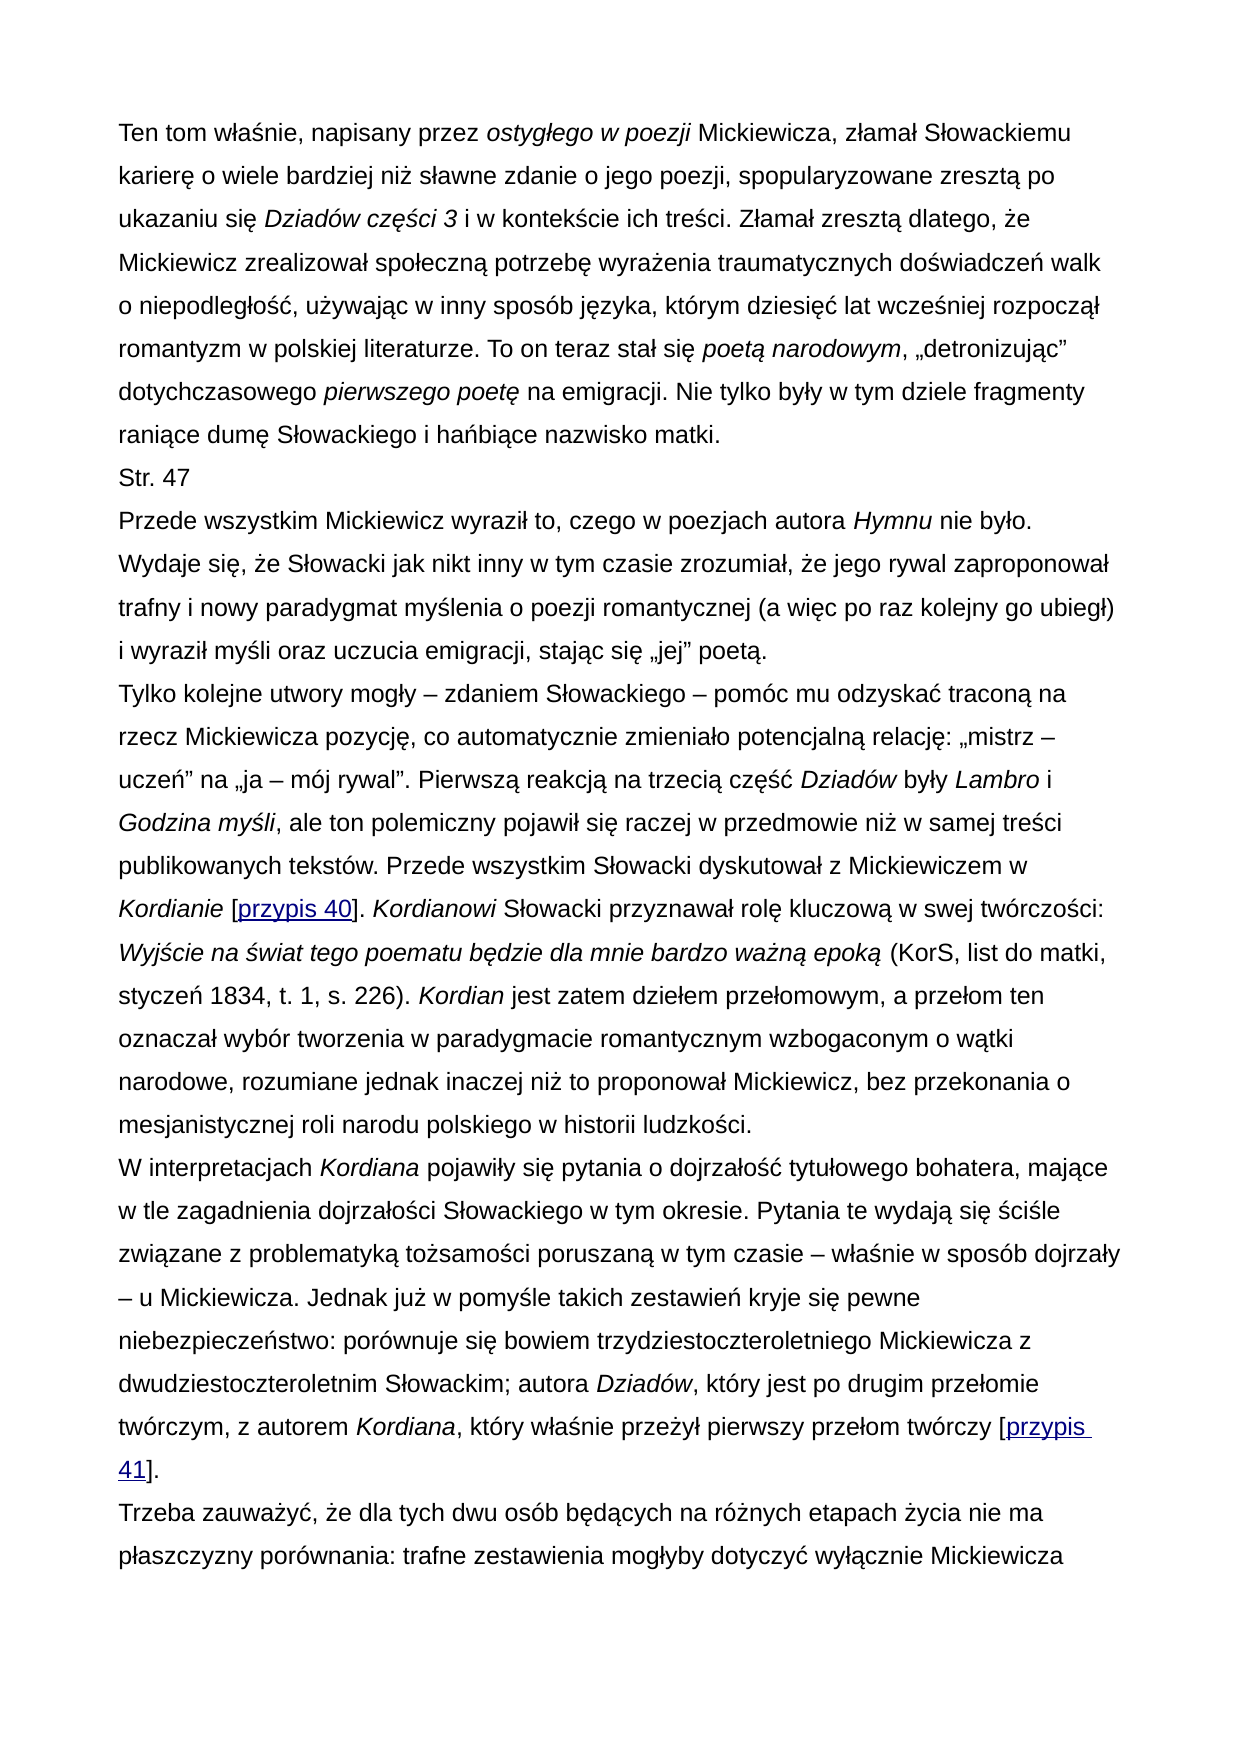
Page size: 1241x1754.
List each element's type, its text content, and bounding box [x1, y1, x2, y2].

text Str. 47 [118, 463, 1122, 492]
text W interpretacjach Kordiana pojawiły się pytania o dojrzałość tytułowego bohatera, mające w tle zagadnienia dojrzałości Słowackiego w tym okresie. Pytania te wydają się ściśle związane z problematyką tożsamości poruszaną w tym czasie – właśnie w sposób dojrzały – u Mickiewicza. Jednak już w pomyśle takich zestawień kryje się pewne niebezpieczeństwo: porównuje się bowiem trzydziestoczteroletniego Mickiewicza z dwudziestoczteroletnim Słowackim; autora Dziadów, który jest po drugim przełomie twórczym, z autorem Kordiana, który właśnie przeżył pierwszy przełom twórczy [przypis 41]. [118, 1153, 1122, 1484]
text Ten tom właśnie, napisany przez ostygłego w poezji Mickiewicza, złamał Słowackiemu karierę o wiele bardziej niż sławne zdanie o jego poezji, spopularyzowane zresztą po ukazaniu się Dziadów części 3 i w kontekście ich treści. Złamał zresztą dlatego, że Mickiewicz zrealizował społeczną potrzebę wyrażenia traumatycznych doświadczeń walk o niepodległość, używając w inny sposób języka, którym dziesięć lat wcześniej rozpoczął romantyzm w polskiej literaturze. To on teraz stał się poetą narodowym, „detronizując” dotychczasowego pierwszego poetę na emigracji. Nie tylko były w tym dziele fragmenty raniące dumę Słowackiego i hańbiące nazwisko matki. [118, 118, 1122, 449]
text Trzeba zauważyć, że dla tych dwu osób będących na różnych etapach życia nie ma płaszczyzny porównania: trafne zestawienia mogłyby dotyczyć wyłącznie Mickiewicza [118, 1498, 1122, 1570]
text Tylko kolejne utwory mogły – zdaniem Słowackiego – pomóc mu odzyskać traconą na rzecz Mickiewicza pozycję, co automatycznie zmieniało potencjalną relację: „mistrz – uczeń” na „ja – mój rywal”. Pierwszą reakcją na trzecią część Dziadów były Lambro i Godzina myśli, ale ton polemiczny pojawił się raczej w przedmowie niż w samej treści publikowanych tekstów. Przede wszystkim Słowacki dyskutował z Mickiewiczem w Kordianie [przypis 40]. Kordianowi Słowacki przyznawał rolę kluczową w swej twórczości: Wyjście na świat tego poematu będzie dla mnie bardzo ważną epoką (KorS, list do matki, styczeń 1834, t. 1, s. 226). Kordian jest zatem dziełem przełomowym, a przełom ten oznaczał wybór tworzenia w paradygmacie romantycznym wzbogaconym o wątki narodowe, rozumiane jednak inaczej niż to proponował Mickiewicz, bez przekonania o mesjanistycznej roli narodu polskiego w historii ludzkości. [118, 679, 1122, 1139]
text Przede wszystkim Mickiewicz wyraził to, czego w poezjach autora Hymnu nie było. Wydaje się, że Słowacki jak nikt inny w tym czasie zrozumiał, że jego rywal zaproponował trafny i nowy paradygmat myślenia o poezji romantycznej (a więc po raz kolejny go ubiegł) i wyraził myśli oraz uczucia emigracji, stając się „jej” poetą. [118, 506, 1122, 664]
